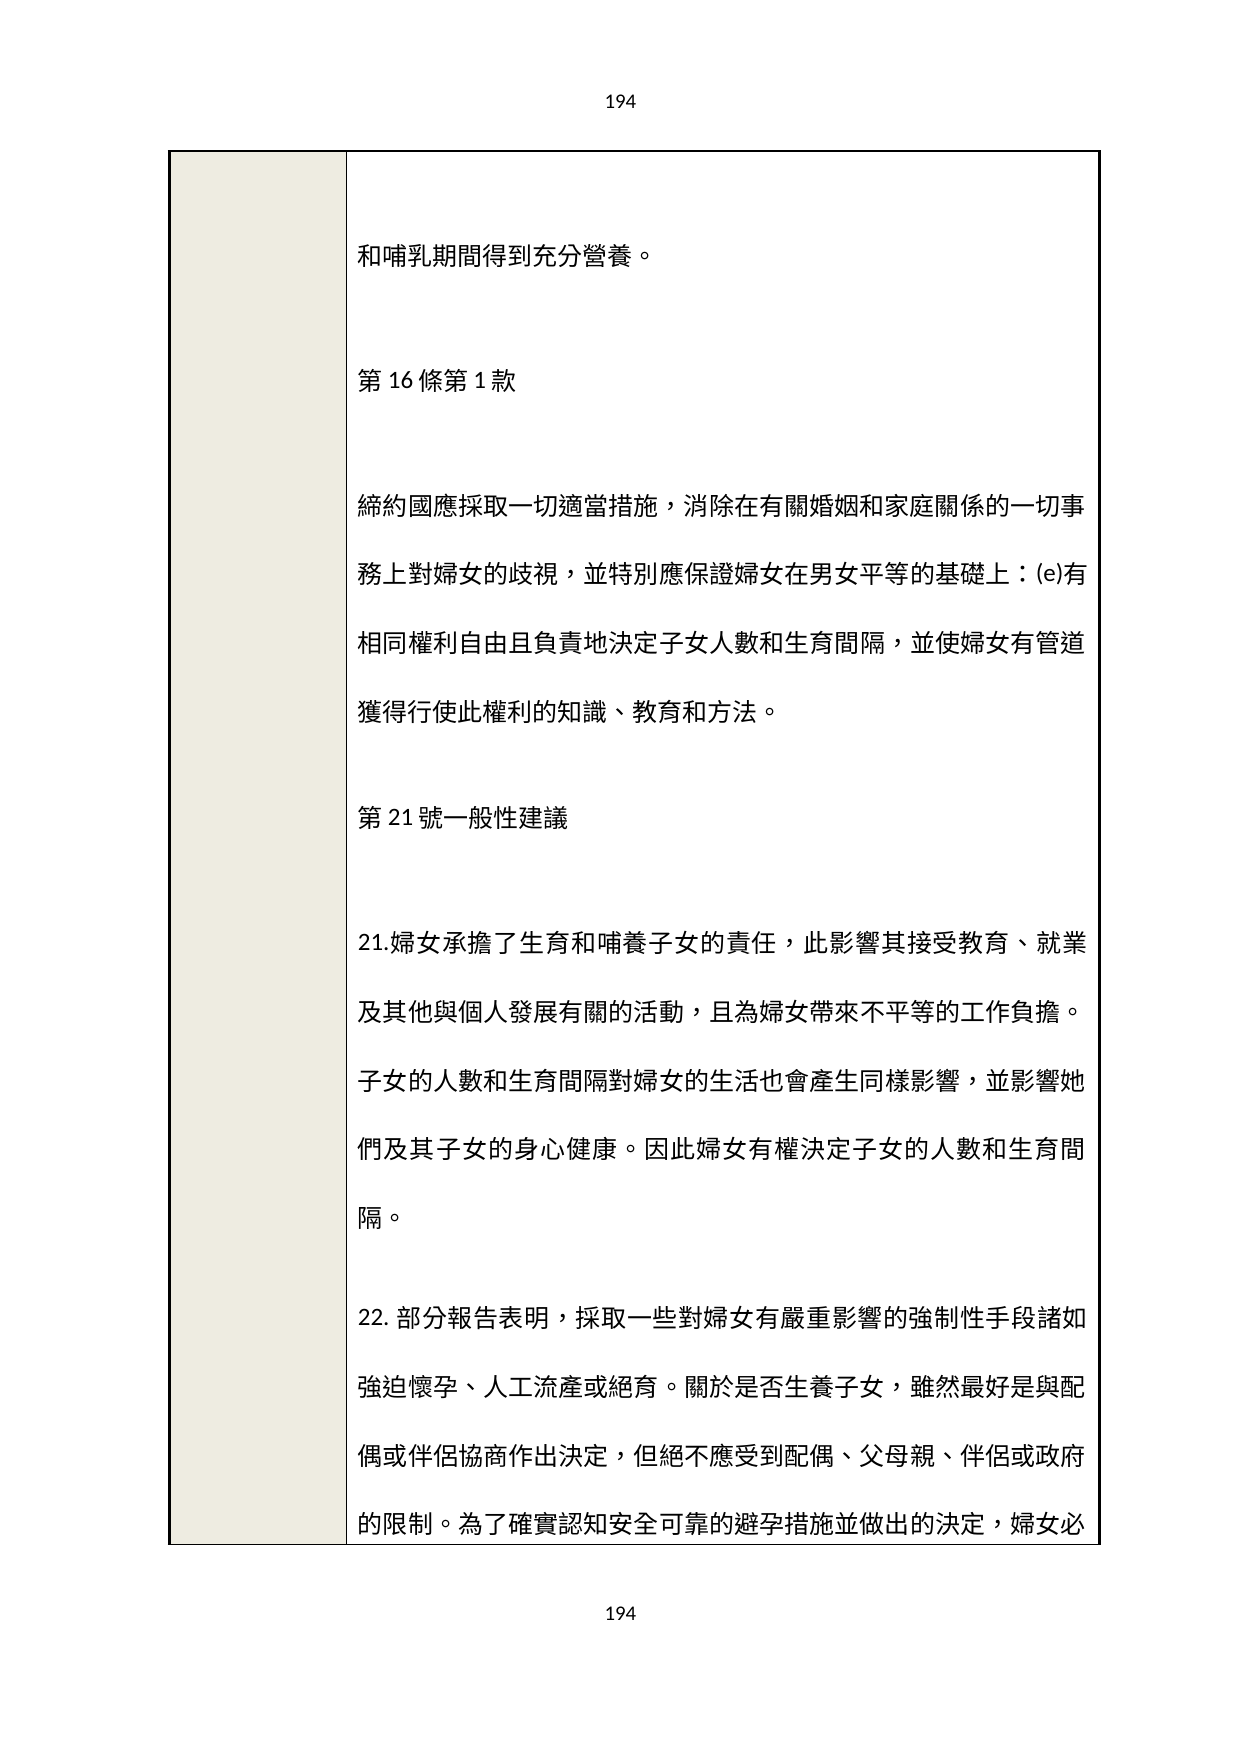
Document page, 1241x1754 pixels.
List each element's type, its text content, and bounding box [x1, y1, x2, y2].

table_cell [171, 152, 346, 1544]
table_cell 和哺乳期間得到充分營養。 第16條第1款 締約國應採取一切適當措施，消除在有關婚姻和家庭關係的一切事務上對婦女的歧視，並特別應保證婦女在男女平等的基礎上：(e)有相同權利自由且負責地決定子女人數和生育間隔，並使婦女有管道獲得行使此權利的知識、教育和方法。 第21號一般性建議 21.婦女承擔了生育和哺養子女的責任，此影響其接受教育、就業及其他與個人發展有關的活動，且為婦女帶來不平等的工作負擔。子女的人數和生育間隔對婦女的生活也會產生同樣影響，並影響她們及其子女的身心健康。因此婦女有權決定子女的人數和生育間隔。 22. 部分報告表明，採取一些對婦女有嚴重影響的強制性手段諸如強迫懷孕、人工流產或絕育。關於是否生養子女，雖然最好是與配偶或伴侶協商作出決定，但絕不應受到配偶、父母親、伴侶或政府的限制。為了確實認知安全可靠的避孕措施並做出的決定，婦女必 [347, 152, 1098, 1544]
